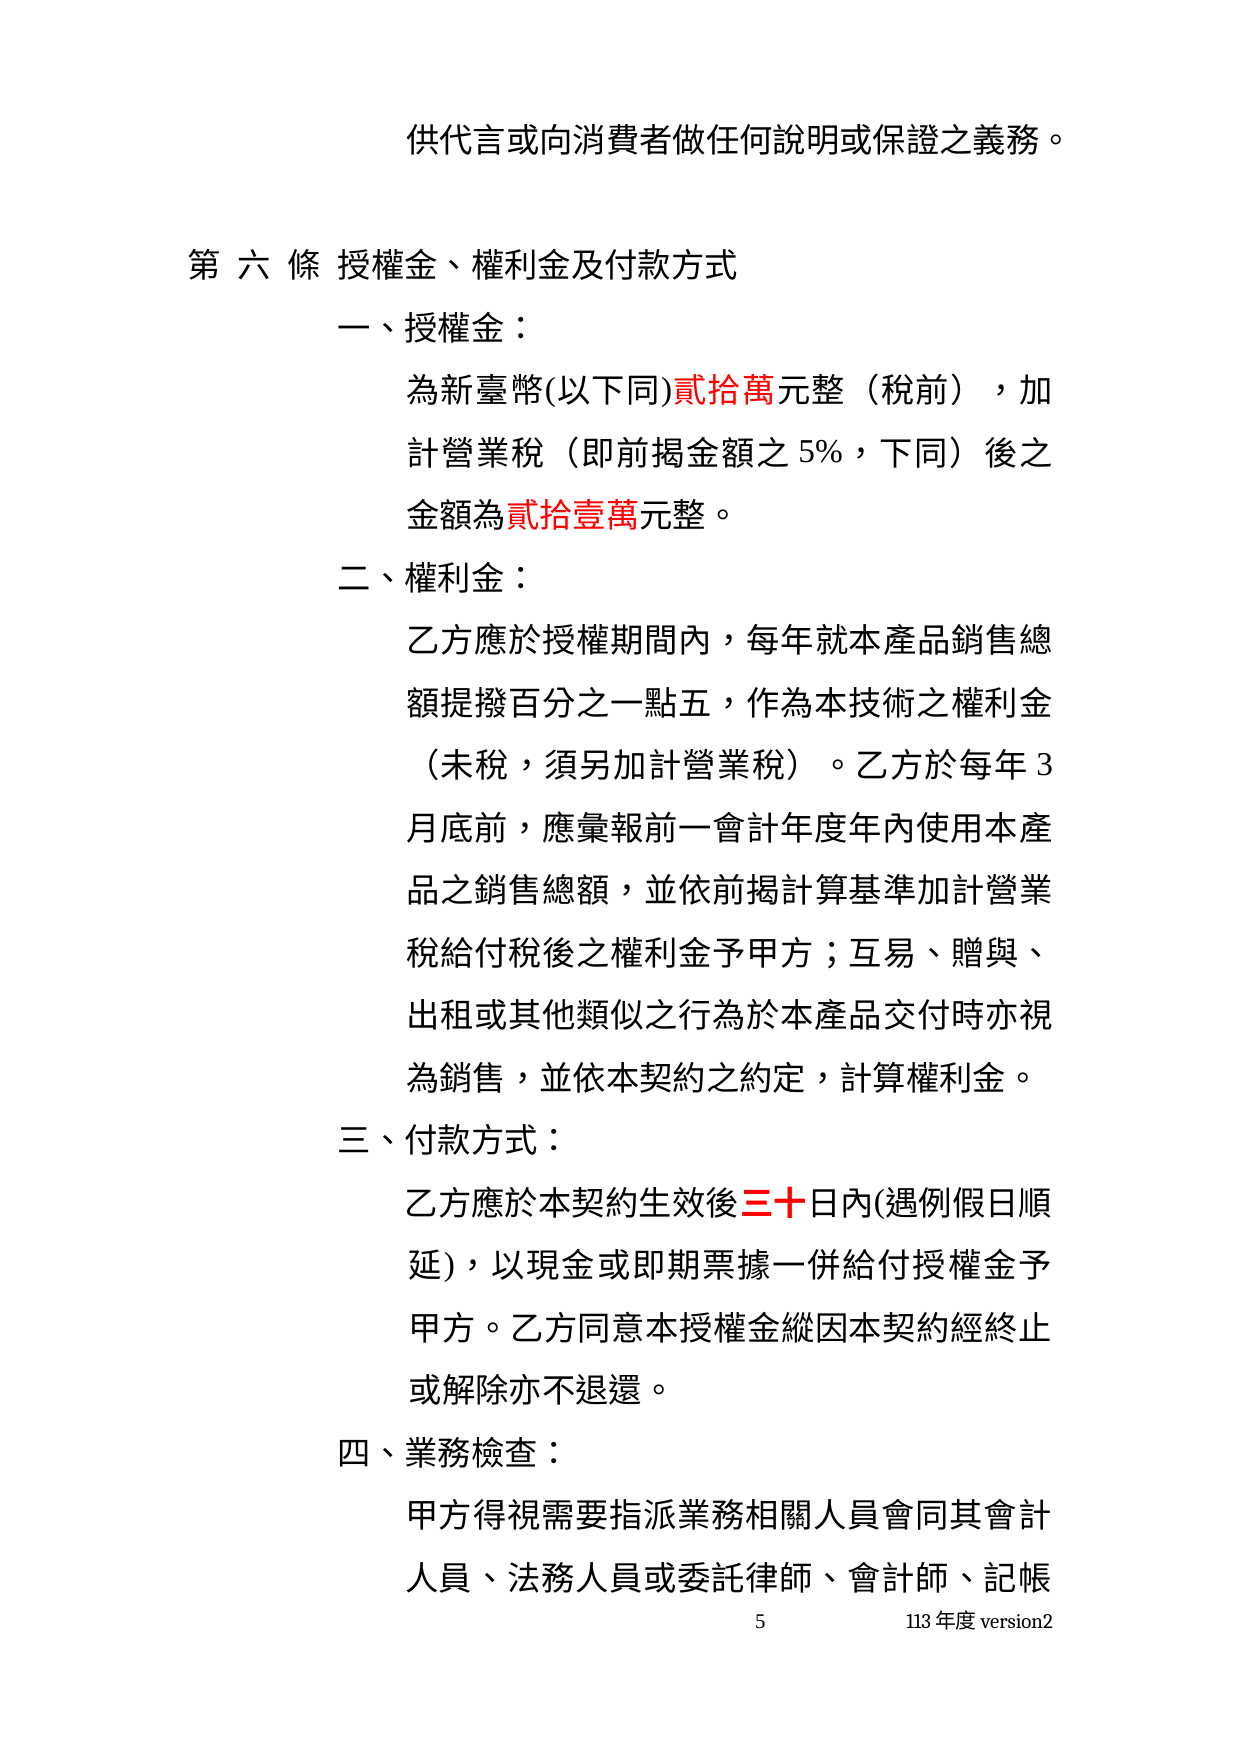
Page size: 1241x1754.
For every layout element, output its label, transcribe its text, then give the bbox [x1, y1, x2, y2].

text 乙方應於本契約生效後三十日內(遇例假日順延)，以現金或即期票據一併給付授權金予甲方。乙方同意本授權金縱因本契約經終止或解除亦不退還。 [404, 1159, 1053, 1409]
text 三、付款方式： [337, 1096, 1053, 1159]
text 一、授權金： [337, 284, 1053, 346]
text 二、權利金： [337, 534, 1053, 596]
text 四、業務檢查： [337, 1409, 1053, 1471]
text 甲方同意於正常上班時段內提供乙方總計20小時有關實施本技術指導與諮詢講解。超過此時限或乙方要求更詳細之諮詢服務或人員訓練時，應支付技術服務費予甲方，該技術服務費應包括但不限於講師費、保險費、住宿費、交通費及相關費用，該諮詢服務之時間、地點、費用及方式等細節由雙方另行協議之。乙方充分瞭解並同意，甲方並無提供任何相關本技術資料予乙方的義務，亦無提供代言或向消費者做任何說明或保證之義務。 [406, 96, 1053, 159]
text 為新臺幣(以下同)貳拾萬元整（稅前），加計營業稅（即前揭金額之5%，下同）後之金額為貳拾壹萬元整。 [406, 346, 1053, 534]
text 乙方應於授權期間內，每年就本產品銷售總額提撥百分之一點五，作為本技術之權利金（未稅，須另加計營業稅）。乙方於每年3月底前，應彙報前一會計年度年內使用本產品之銷售總額，並依前揭計算基準加計營業稅給付稅後之權利金予甲方；互易、贈與、出租或其他類似之行為於本產品交付時亦視為銷售，並依本契約之約定，計算權利金。 [406, 596, 1053, 1096]
text 第 六 條 授權金、權利金及付款方式 [187, 221, 1053, 284]
text 甲方得視需要指派業務相關人員會同其會計人員、法務人員或委託律師、會計師、記帳 [405, 1471, 1053, 1596]
